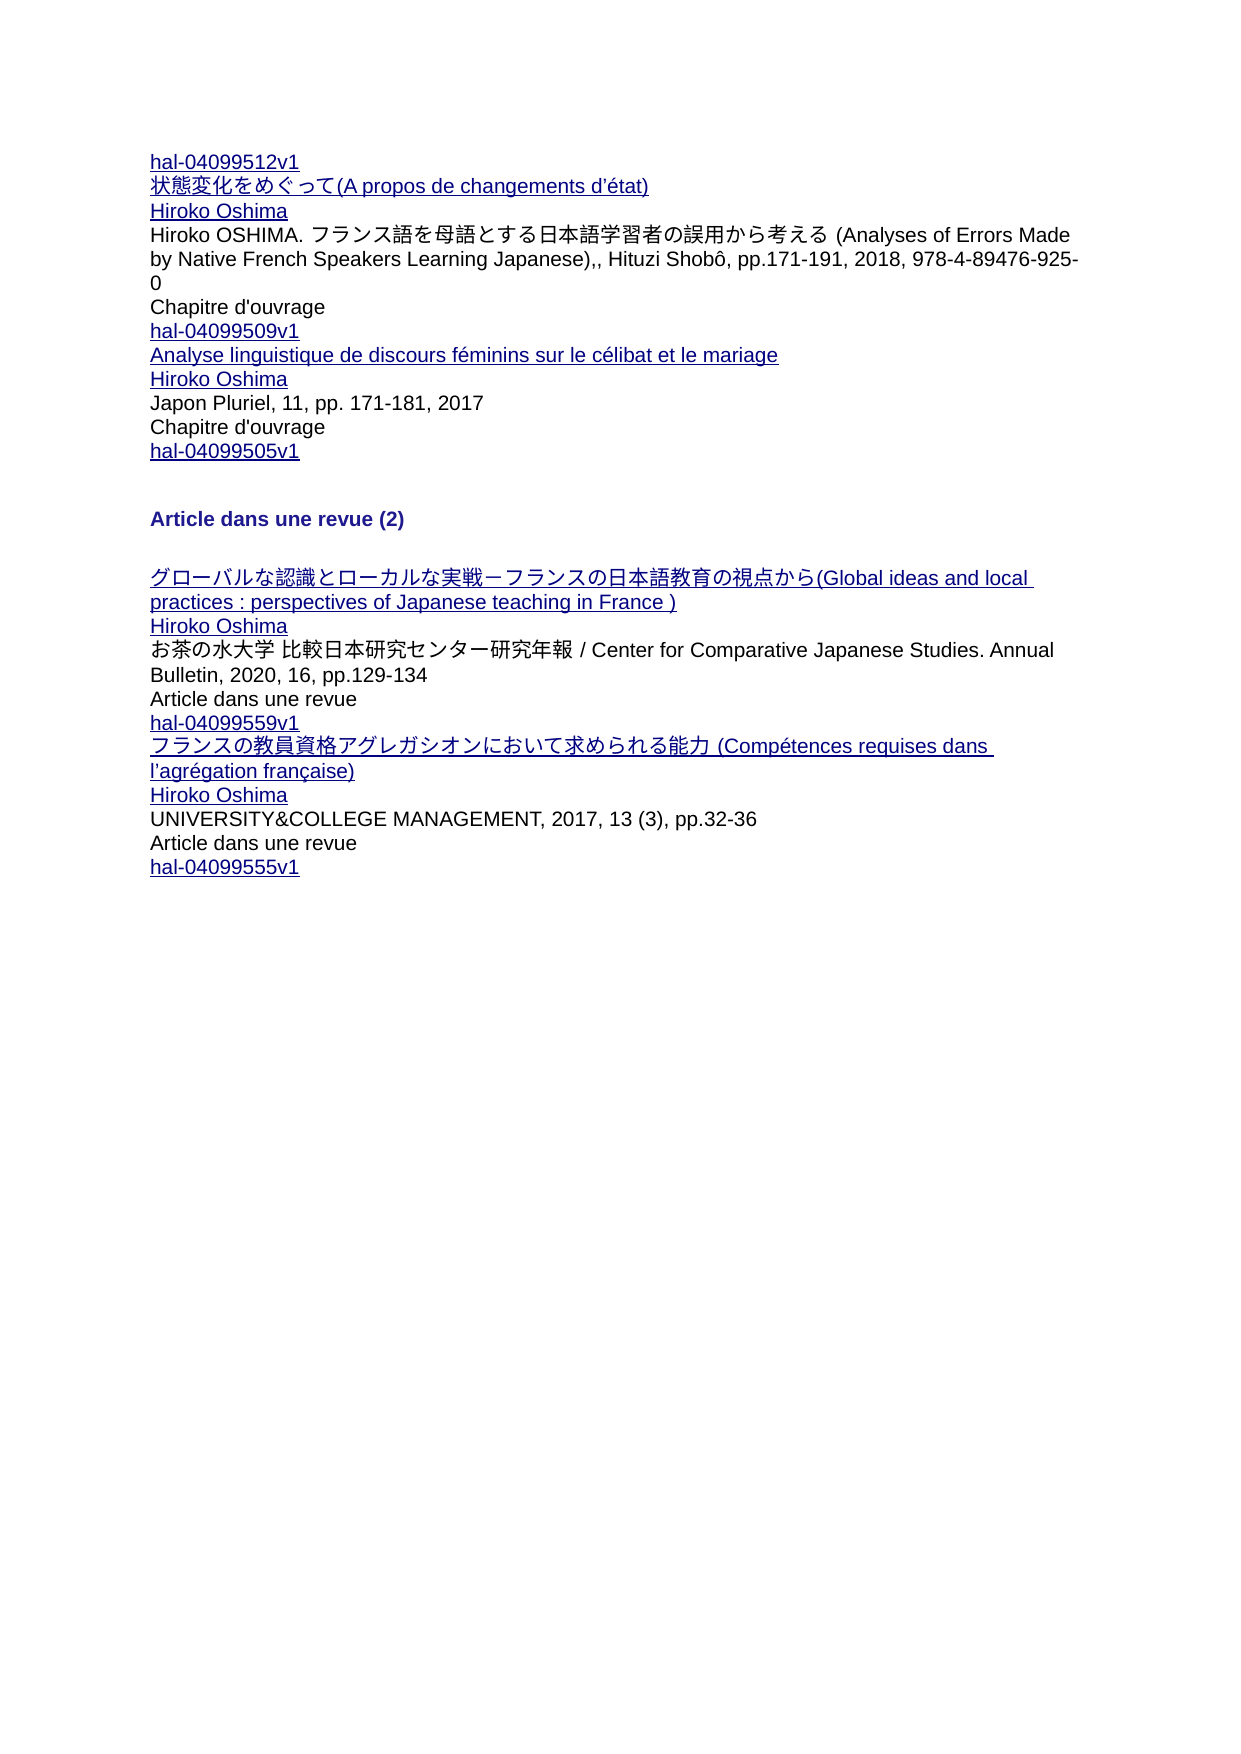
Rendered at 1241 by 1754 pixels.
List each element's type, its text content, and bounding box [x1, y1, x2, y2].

table_cell フランスの教員資格アグレガシオンにおいて求められる能力 (Compétences requises dans l’agrégation française) Hiroko Oshima UNIVERSITY&COLLEGE MANAGEMENT, 2017, 13 (3), pp.32-36 Article dans une revue hal-04099555v1 [150, 734, 1090, 879]
subtitle Article dans une revue (2) [150, 507, 1090, 531]
table_header グローバルな認識とローカルな実戦－フランスの日本語教育の視点から(Global ideas and local practices : perspectives of Japanese teaching in France ) Hiroko Oshima お茶の水大学 比較日本研究センター研究年報 / Center for Comparative Japanese Studies. Annual Bulletin, 2020, 16, pp.129-134 Article dans une revue hal-04099559v1 [150, 566, 1090, 734]
table_cell 状態変化をめぐって(A propos de changements d’état) Hiroko Oshima Hiroko OSHIMA. フランス語を母語とする日本語学習者の誤用から考える (Analyses of Errors Made by Native French Speakers Learning Japanese),, Hituzi Shobô, pp.171-191, 2018, 978-4-89476-925-0 Chapitre d'ouvrage hal-04099509v1 [150, 174, 1090, 343]
table_cell hal-04099512v1 [150, 150, 1090, 174]
table_cell Analyse linguistique de discours féminins sur le célibat et le mariage Hiroko Oshima Japon Pluriel, 11, pp. 171-181, 2017 Chapitre d'ouvrage hal-04099505v1 [150, 343, 1090, 462]
